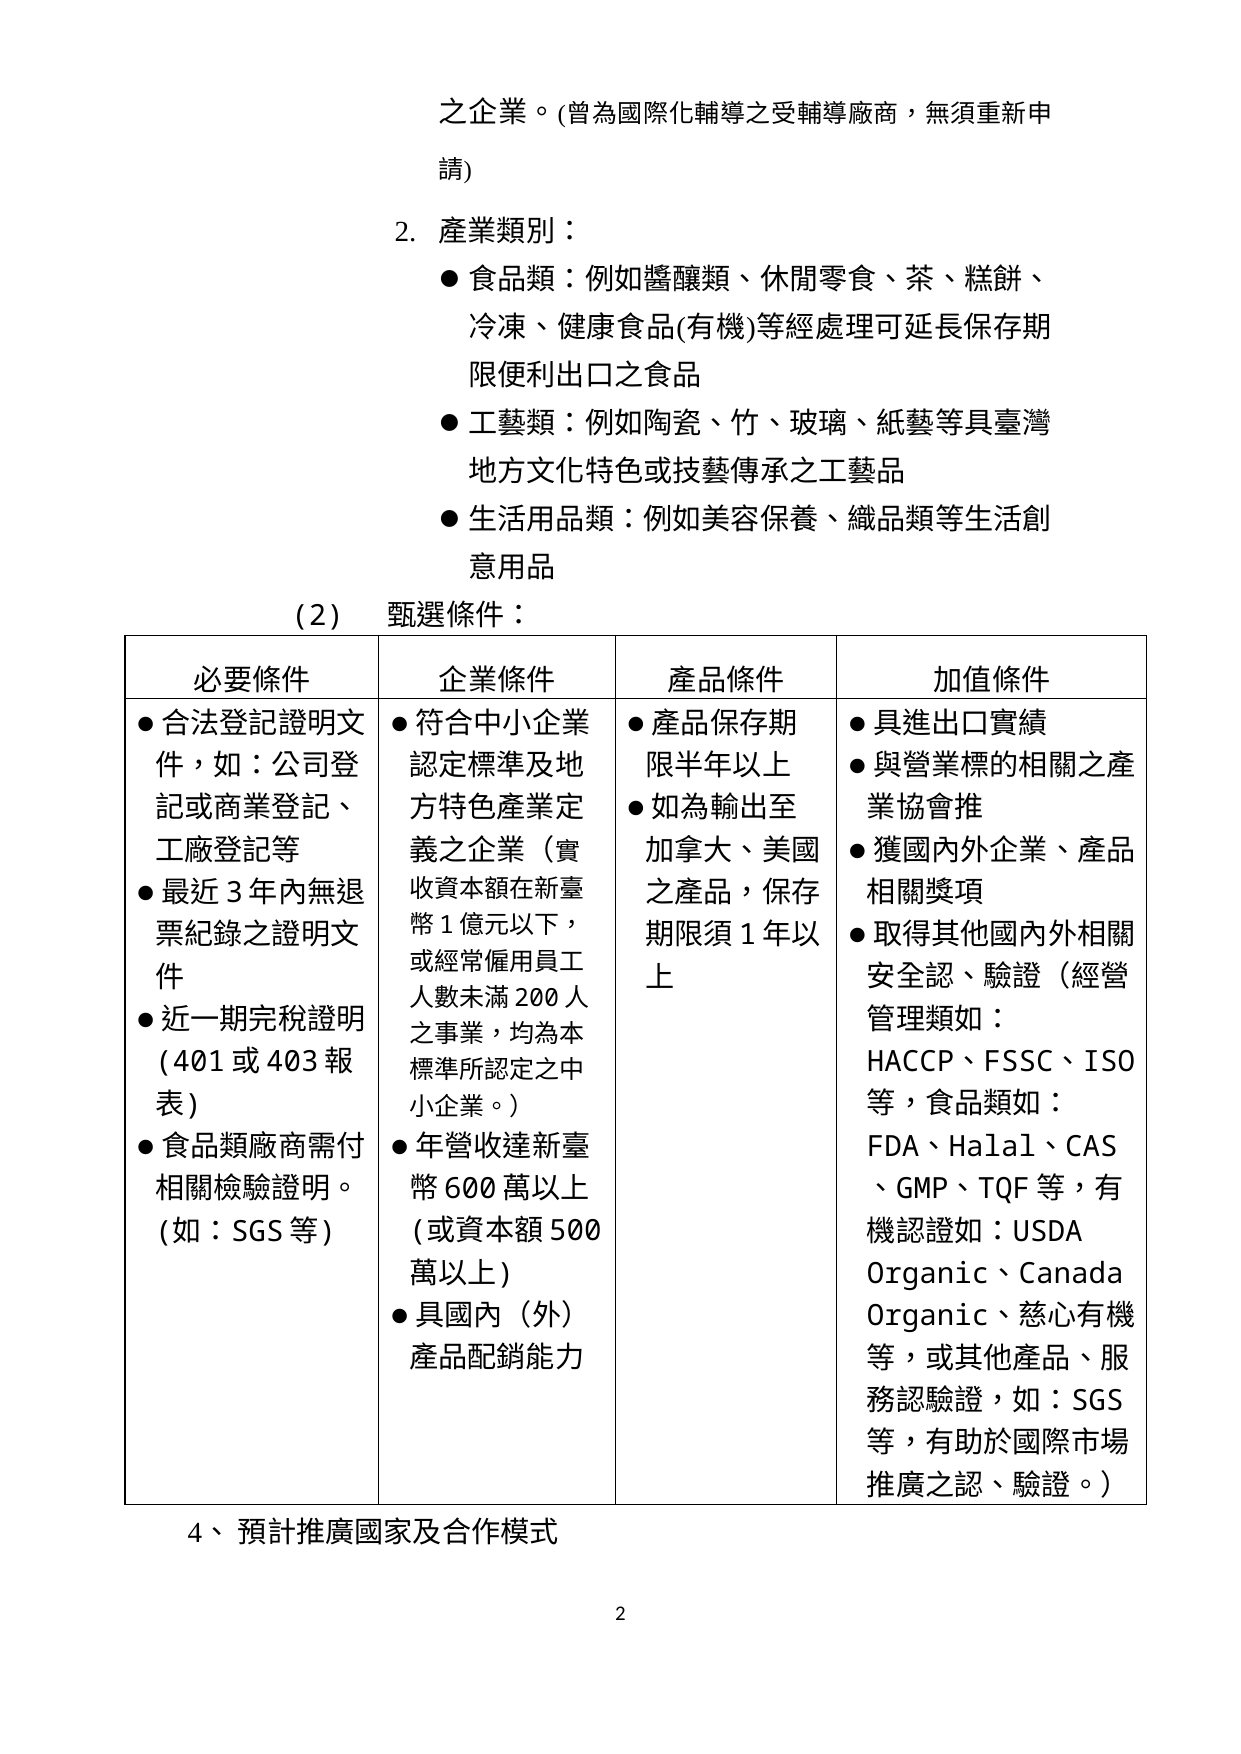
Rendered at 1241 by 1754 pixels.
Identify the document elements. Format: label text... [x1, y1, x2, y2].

list 生活用品類：例如美容保養、織品類等生活創意用品 [438, 491, 1053, 587]
list 產業類別： [394, 203, 1053, 251]
table_cell 合法登記證明文件，如：公司登記或商業登記、工廠登記等 最近3年內無退票紀錄之證明文件 近一期完稅證明(401或403報表) 食品類廠商需付相關檢驗證明。(如：SGS等) [126, 699, 378, 1503]
list 預計推廣國家及合作模式 [187, 1505, 1053, 1552]
list 符合中小企業認定標準註1及地方特色產業定義2之企業。(曾為國際化輔導之受輔導廠商，無須重新申請) [394, 89, 1053, 185]
list 甄選條件： [287, 587, 1053, 635]
list 食品類：例如醬釀類、休閒零食、茶、糕餅、冷凍、健康食品(有機)等經處理可延長保存期限便利出口之食品 [438, 251, 1053, 395]
table_cell 具進出口實績 與營業標的相關之產業協會推 獲國內外企業、產品相關獎項 取得其他國內外相關安全認、驗證（經營管理類如：HACCP、FSSC、ISO等，食品類如：FDA、Halal、CAS、GMP、TQF等，有機認證如：USDA Organic、Canada Organic、慈心有機等，或其他產品、服務認驗證，如：SGS等，有助於國際市場推廣之認、驗證。） [837, 699, 1146, 1503]
table_header 產品條件 [616, 636, 836, 698]
table_header 企業條件 [379, 636, 615, 698]
table_header 必要條件 [126, 636, 378, 698]
list 工藝類：例如陶瓷、竹、玻璃、紙藝等具臺灣地方文化特色或技藝傳承之工藝品 [438, 395, 1053, 491]
table_header 加值條件 [837, 636, 1146, 698]
table_cell 符合中小企業認定標準及地方特色產業定義之企業（實收資本額在新臺幣1億元以下，或經常僱用員工人數未滿200人之事業，均為本標準所認定之中小企業。） 年營收達新臺幣600萬以上(或資本額500萬以上) 具國內（外）產品配銷能力 [379, 699, 615, 1503]
table_cell 產品保存期限半年以上 如為輸出至加拿大、美國之產品，保存期限須1年以上 [616, 699, 836, 1503]
